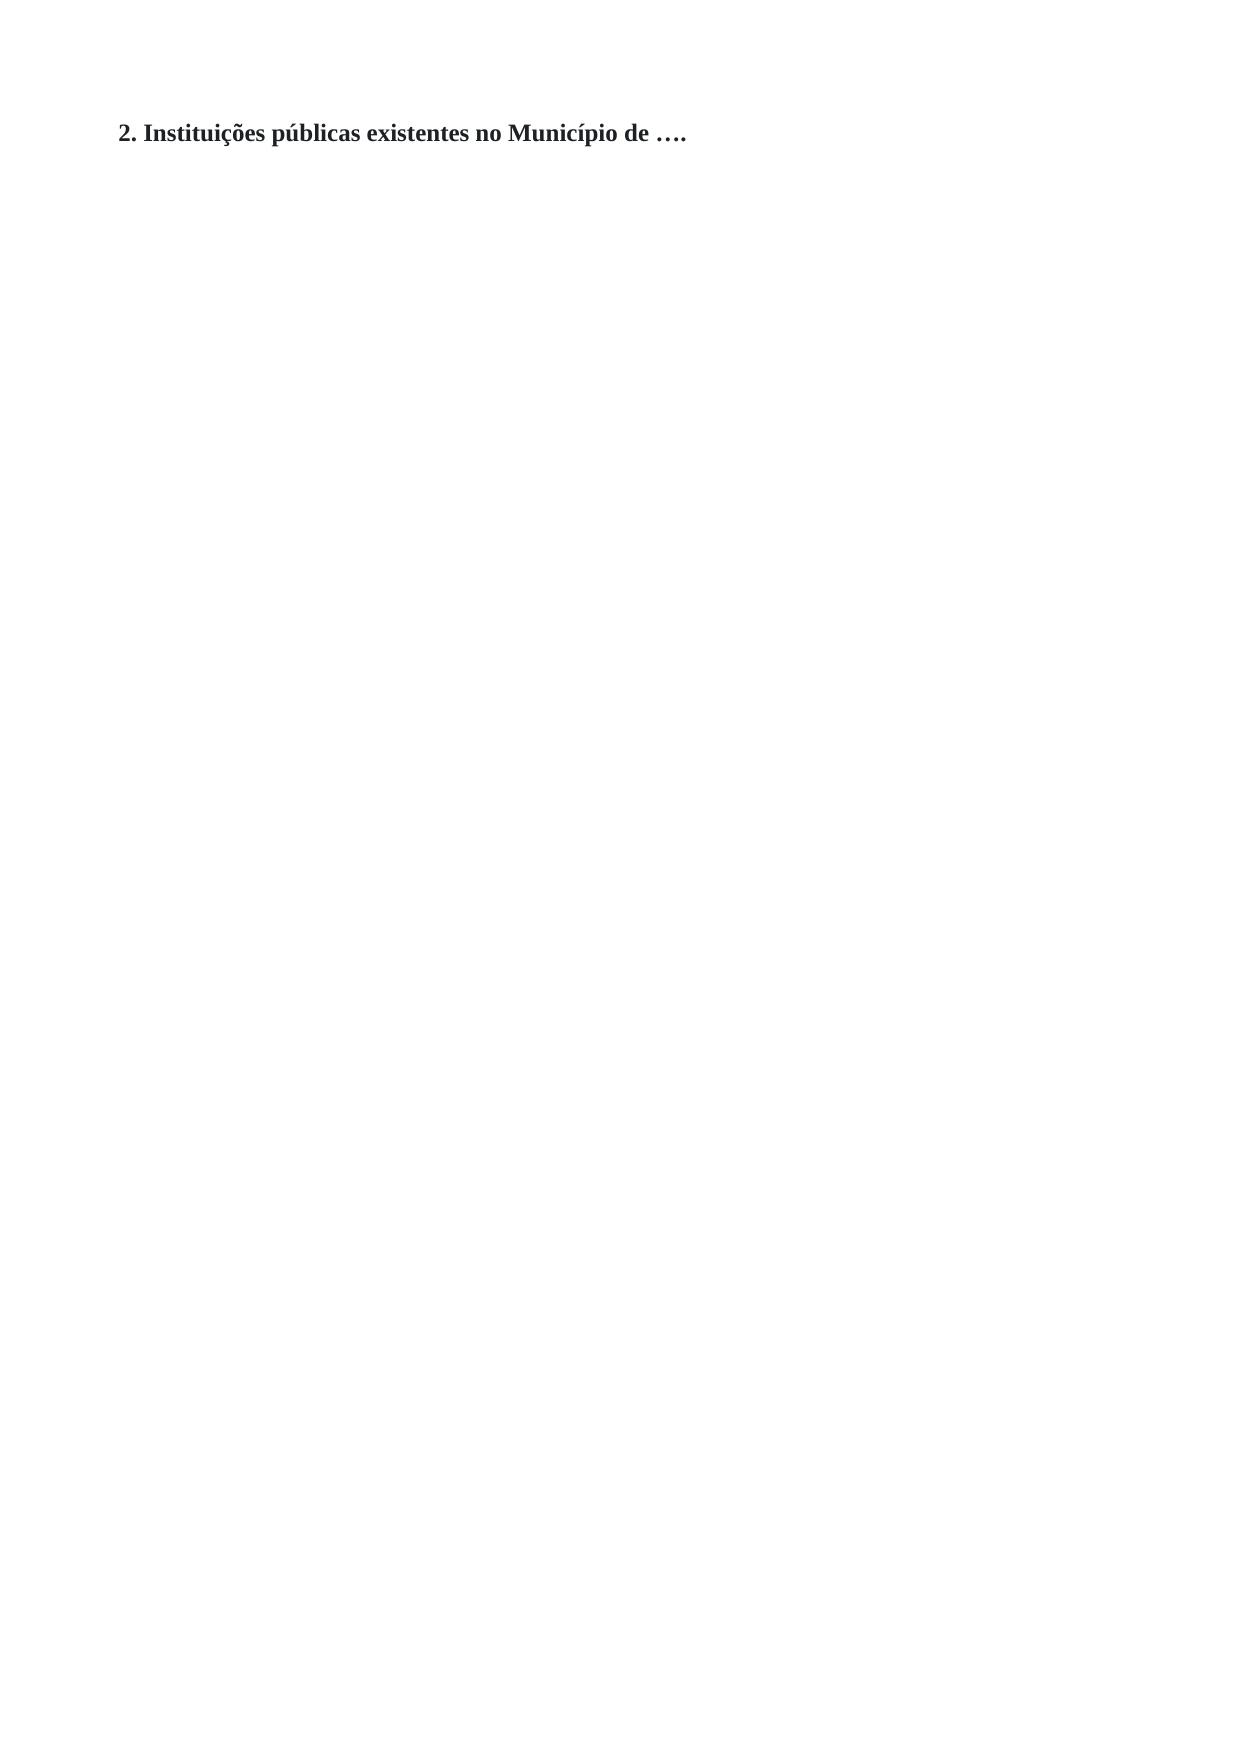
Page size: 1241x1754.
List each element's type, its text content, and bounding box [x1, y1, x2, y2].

text 2. Instituições públicas existentes no Município de …. [118, 118, 1122, 147]
